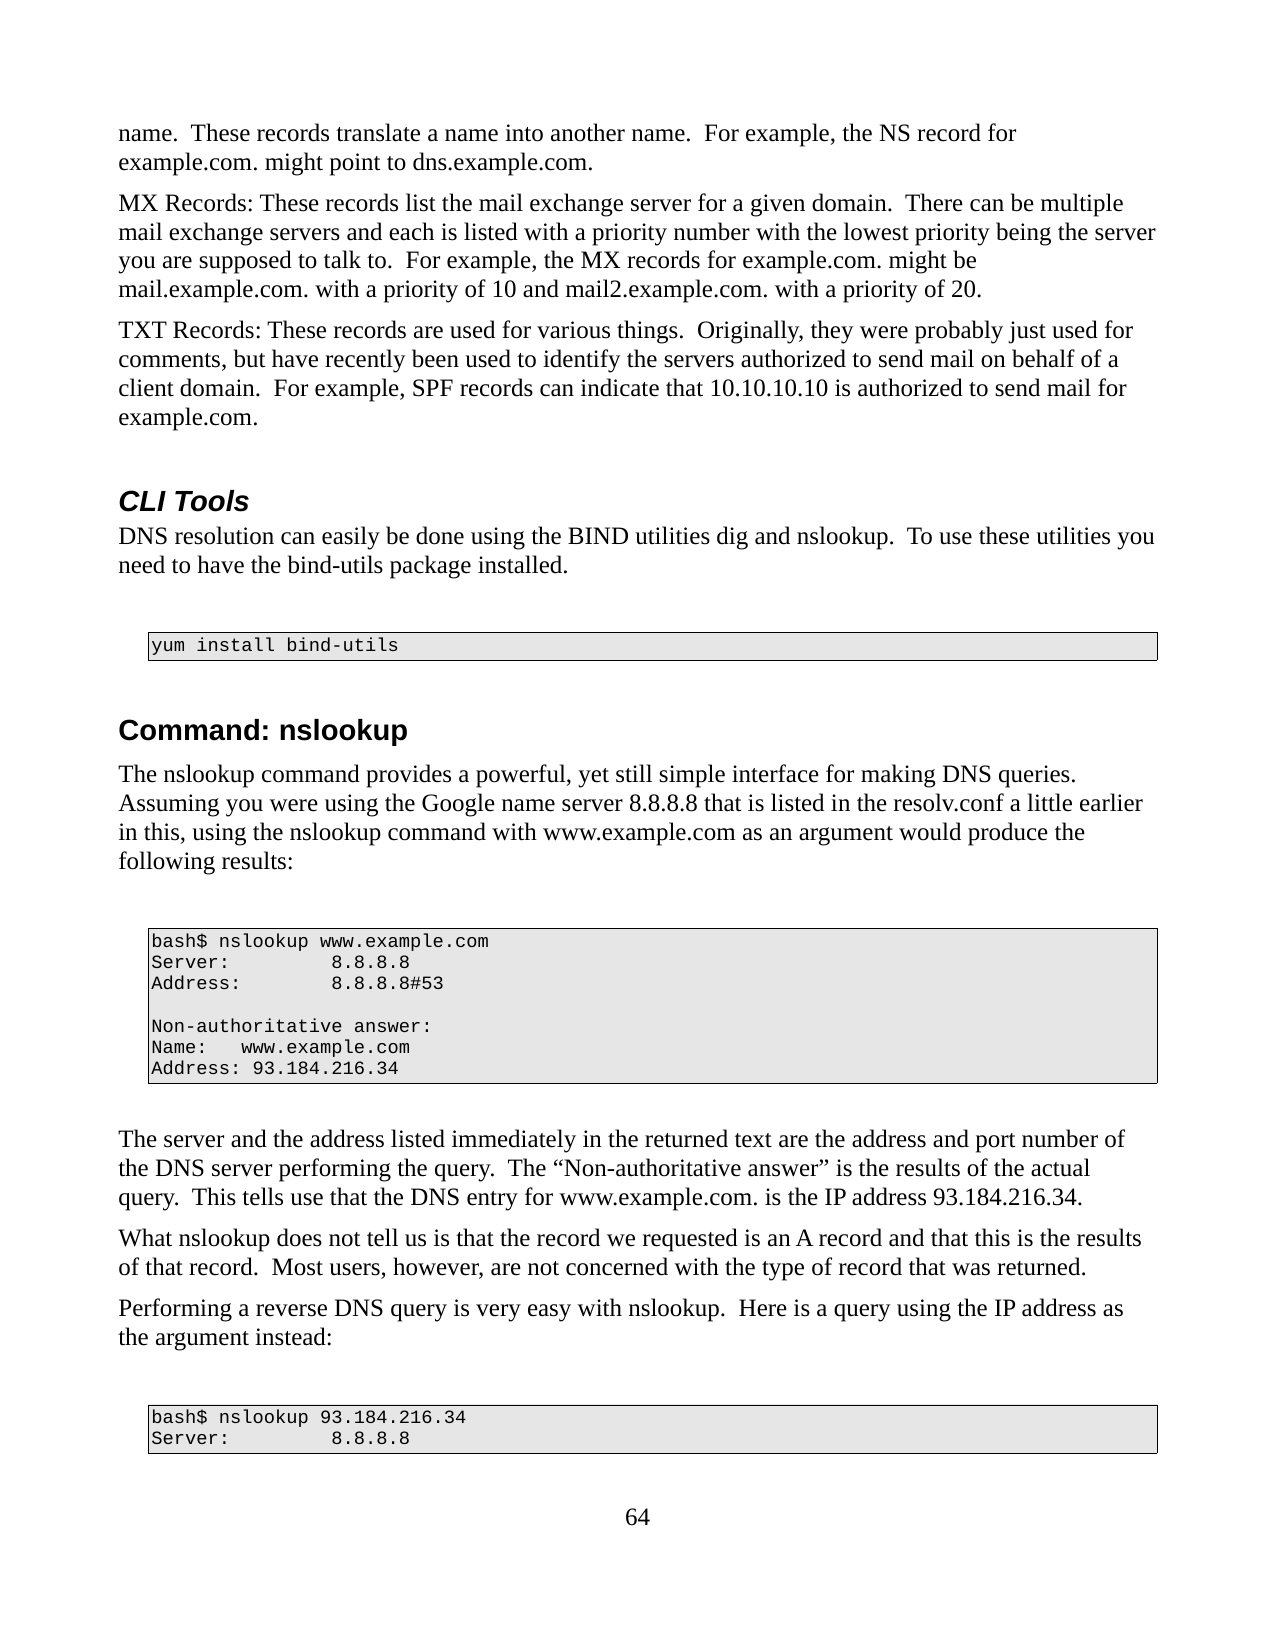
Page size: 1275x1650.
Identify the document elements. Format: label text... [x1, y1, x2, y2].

text name. These records translate a name into another name. For example, the NS record for example.com. might point to dns.example.com. [118, 118, 1157, 176]
text Name: www.example.com [149, 1034, 1157, 1056]
text Server: 8.8.8.8 [149, 949, 1157, 971]
text Address: 93.184.216.34 [149, 1056, 1157, 1083]
text DNS resolution can easily be done using the BIND utilities dig and nslookup. To use these utilities you need to have the bind-utils package installed. [118, 521, 1157, 578]
subtitle CLI Tools [118, 484, 1157, 518]
text The nslookup command provides a powerful, yet still simple interface for making DNS queries. Assuming you were using the Google name server 8.8.8.8 that is listed in the resolv.conf a little earlier in this, using the nslookup command with www.example.com as an argument would produce the following results: [118, 759, 1157, 874]
subtitle Command: nslookup [118, 713, 1157, 747]
text bash$ nslookup www.example.com [149, 929, 1157, 949]
text The server and the address listed immediately in the returned text are the address and port number of the DNS server performing the query. The “Non-authoritative answer” is the results of the actual query. This tells use that the DNS entry for www.example.com. is the IP address 93.184.216.34. [118, 1124, 1157, 1211]
text yum install bind-utils [149, 633, 1157, 660]
text What nslookup does not tell us is that the record we requested is an A record and that this is the results of that record. Most users, however, are not concerned with the type of record that was returned. [118, 1223, 1157, 1281]
text Performing a reverse DNS query is very easy with nslookup. Here is a query using the IP address as the argument instead: [118, 1293, 1157, 1351]
text MX Records: These records list the mail exchange server for a given domain. There can be multiple mail exchange servers and each is listed with a priority number with the lowest priority being the server you are supposed to talk to. For example, the MX records for example.com. might be mail.example.com. with a priority of 10 and mail2.example.com. with a priority of 20. [118, 188, 1157, 303]
text Server: 8.8.8.8 [149, 1426, 1157, 1453]
text Address: 8.8.8.8#53 [149, 971, 1157, 992]
text TXT Records: These records are used for various things. Originally, they were probably just used for comments, but have recently been used to identify the servers authorized to send mail on behalf of a client domain. For example, SPF records can indicate that 10.10.10.10 is authorized to send mail for example.com. [118, 316, 1157, 431]
text Non-authoritative answer: [149, 1013, 1157, 1034]
text bash$ nslookup 93.184.216.34 [149, 1406, 1157, 1426]
